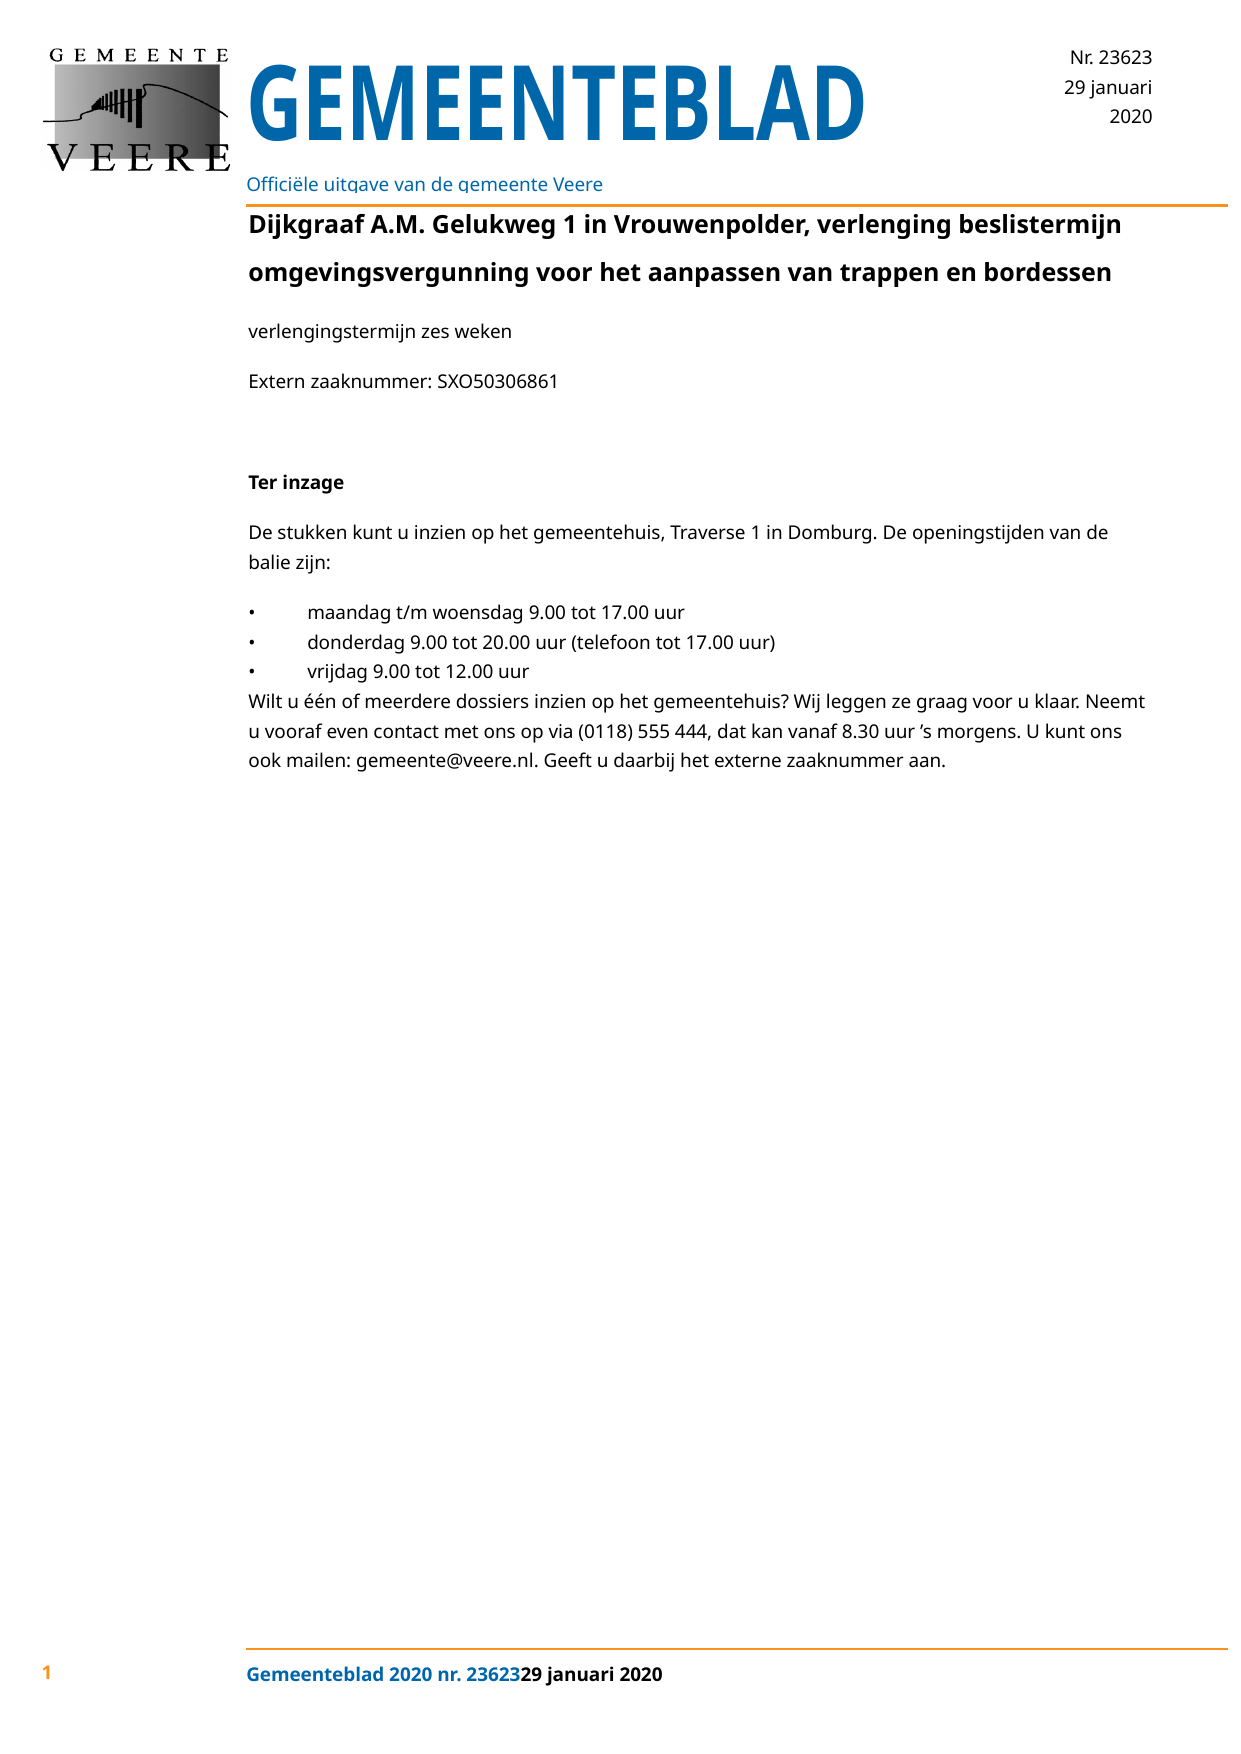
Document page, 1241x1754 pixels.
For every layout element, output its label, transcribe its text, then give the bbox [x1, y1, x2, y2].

list vrijdag 9.00 tot 12.00 uur [248, 659, 1152, 684]
text Ter inzage [248, 469, 1152, 495]
list donderdag 9.00 tot 20.00 uur (telefoon tot 17.00 uur) [248, 629, 1152, 655]
text verlengingstermijn zes weken [248, 318, 1152, 344]
text Wilt u één of meerdere dossiers inzien op het gemeentehuis? Wij leggen ze graag voor u klaar. Neemt u vooraf even contact met ons op via (0118) 555 444, dat kan vanaf 8.30 uur ’s morgens. U kunt ons ook mailen: gemeente@veere.nl. Geeft u daarbij het externe zaaknummer aan. [248, 688, 1152, 773]
text Dijkgraaf A.M. Gelukweg 1 in Vrouwenpolder, verlenging beslistermijn omgevingsvergunning voor het aanpassen van trappen en bordessen [248, 207, 1152, 288]
list maandag t/m woensdag 9.00 tot 17.00 uur [248, 599, 1152, 625]
picture [41, 47, 231, 172]
text De stukken kunt u inzien op het gemeentehuis, Traverse 1 in Domburg. De openingstijden van de balie zijn: [248, 519, 1152, 575]
text Extern zaaknummer: SXO50306861 [248, 368, 1152, 394]
